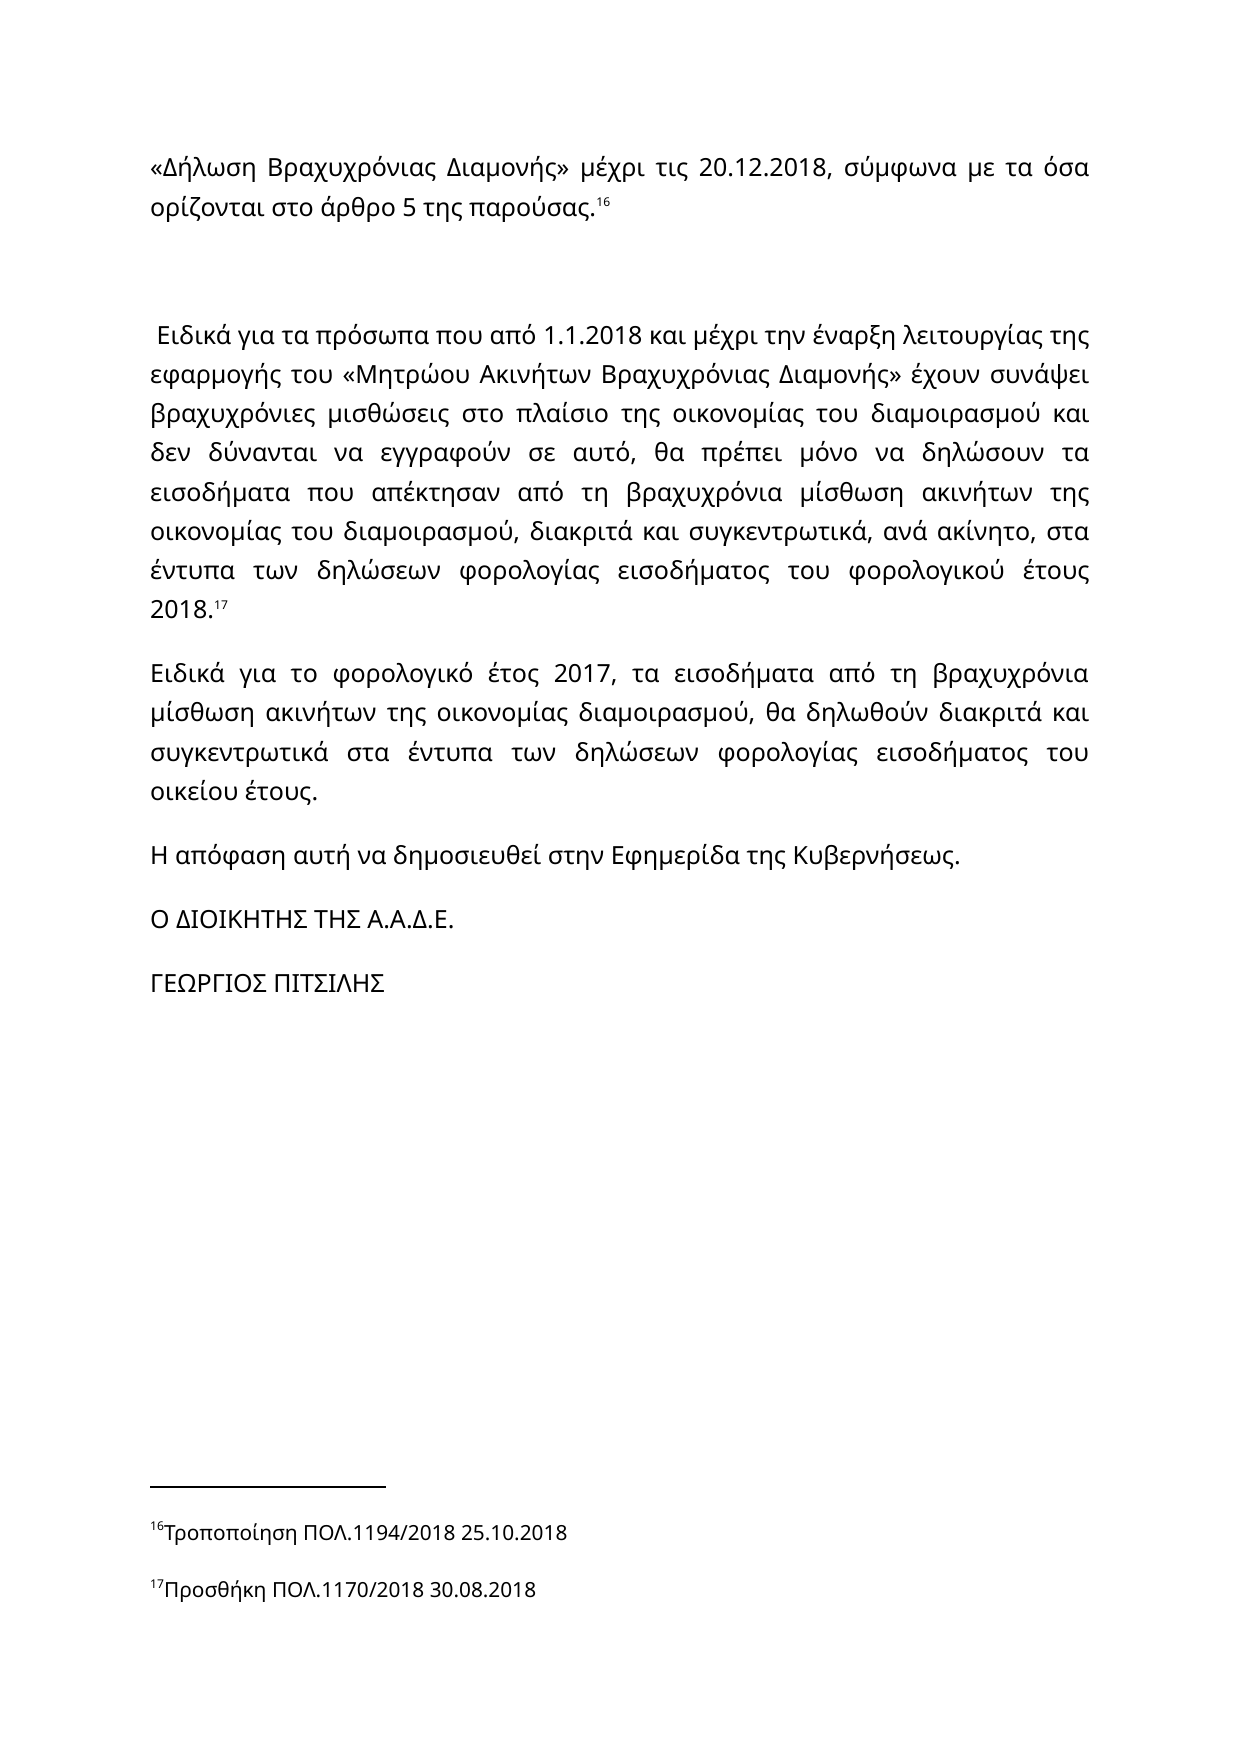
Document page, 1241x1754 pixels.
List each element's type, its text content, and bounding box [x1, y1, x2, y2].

text Ο ΔΙΟΙΚΗΤΗΣ ΤΗΣ Α.Α.Δ.Ε. [150, 902, 1090, 936]
text «Δήλωση Βραχυχρόνιας Διαμονής» μέχρι τις 20.12.2018, σύμφωνα με τα όσα ορίζονται στο άρθρο 5 της παρούσας. [150, 150, 1090, 223]
text Η απόφαση αυτή να δημοσιευθεί στην Εφημερίδα της Κυβερνήσεως. [150, 837, 1090, 872]
text Προσθήκη ΠΟΛ.1170/2018 30.08.2018 [150, 1576, 1090, 1604]
text Τροποποίηση ΠΟΛ.1194/2018 25.10.2018 [150, 1518, 1090, 1546]
text ΓΕΩΡΓΙΟΣ ΠΙΤΣΙΛΗΣ [150, 966, 1090, 1000]
text Ειδικά για το φορολογικό έτος 2017, τα εισοδήματα από τη βραχυχρόνια μίσθωση ακινήτων της οικονομίας διαμοιρασμού, θα δηλωθούν διακριτά και συγκεντρωτικά στα έντυπα των δηλώσεων φορολογίας εισοδήματος του οικείου έτους. [150, 656, 1090, 807]
text Ειδικά για τα πρόσωπα που από 1.1.2018 και μέχρι την έναρξη λειτουργίας της εφαρμογής του «Μητρώου Ακινήτων Βραχυχρόνιας Διαμονής» έχουν συνάψει βραχυχρόνιες μισθώσεις στο πλαίσιο της οικονομίας του διαμοιρασμού και δεν δύνανται να εγγραφούν σε αυτό, θα πρέπει μόνο να δηλώσουν τα εισοδήματα που απέκτησαν από τη βραχυχρόνια μίσθωση ακινήτων της οικονομίας του διαμοιρασμού, διακριτά και συγκεντρωτικά, ανά ακίνητο, στα έντυπα των δηλώσεων φορολογίας εισοδήματος του φορολογικού έτους 2018. [150, 317, 1090, 626]
